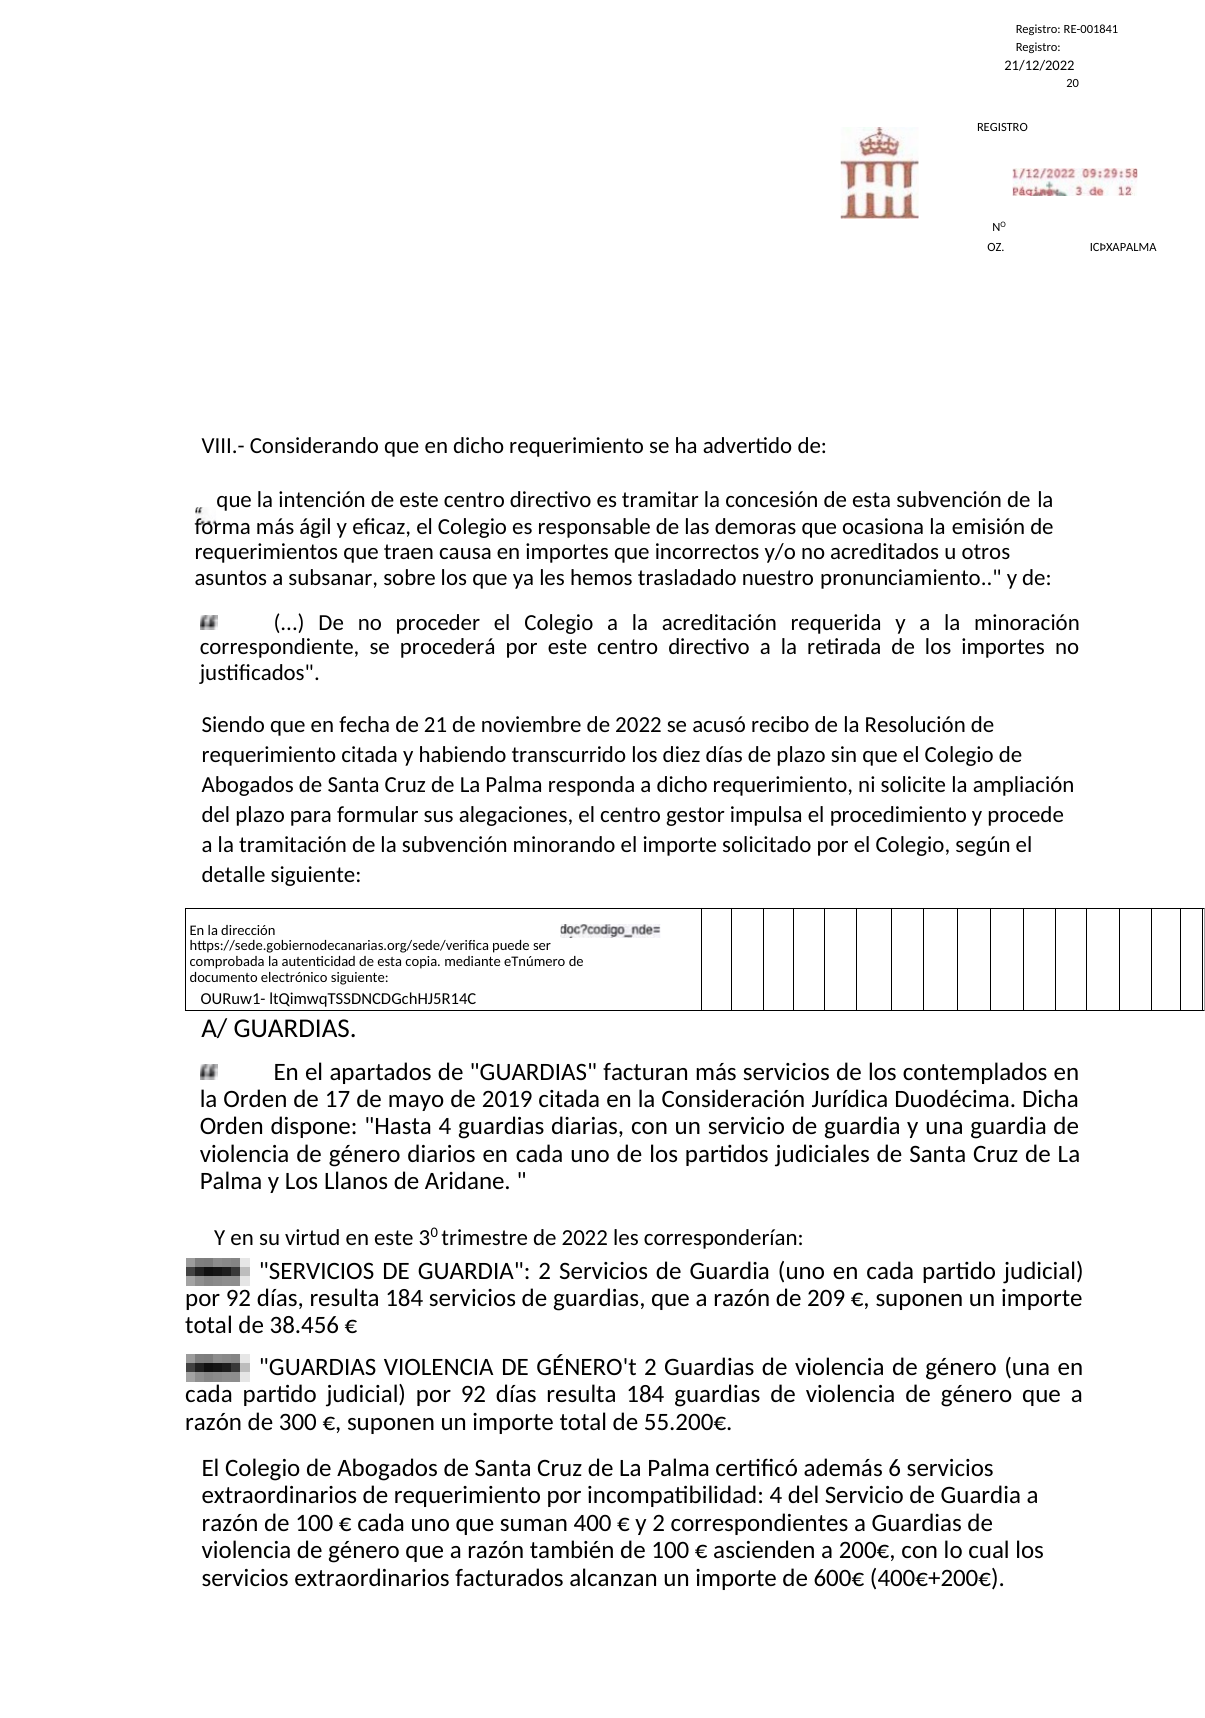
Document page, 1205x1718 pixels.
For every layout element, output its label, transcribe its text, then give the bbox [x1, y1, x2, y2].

text Siendo que en fecha de 21 de noviembre de 2022 se acusó recibo de la Resolución de requerimiento citada y habiendo transcurrido los diez días de plazo sin que el Colegio de Abogados de Santa Cruz de La Palma responda a dicho requerimiento, ni solicite la ampliación del plazo para formular sus alegaciones, el centro gestor impulsa el procedimiento y procede a la tramitación de la subvención minorando el importe solicitado por el Colegio, según el detalle siguiente: [201, 710, 1081, 888]
table_header [732, 909, 763, 1010]
table_header [991, 909, 1023, 1010]
table_header [1120, 909, 1151, 1010]
list En el apartados de "GUARDIAS" facturan más servicios de los contemplados en la Orden de 17 de mayo de 2019 citada en la Consideración Jurídica Duodécima. Dicha Orden dispone: "Hasta 4 guardias diarias, con un servicio de guardia y una guardia de violencia de género diarios en cada uno de los partidos judiciales de Santa Cruz de La Palma y Los Llanos de Aridane. " [199, 1058, 1081, 1196]
table_header [958, 909, 990, 1010]
text El Colegio de Abogados de Santa Cruz de La Palma certificó además 6 servicios extraordinarios de requerimiento por incompatibilidad: 4 del Servicio de Guardia a razón de 100 € cada uno que suman 400 € y 2 correspondientes a Guardias de violencia de género que a razón también de 100 € ascienden a 200€, con lo cual los servicios extraordinarios facturados alcanzan un importe de 600€ (400€+200€). [201, 1455, 1082, 1592]
table_header [794, 909, 824, 1010]
table_header [1087, 909, 1119, 1010]
table_header [764, 909, 793, 1010]
table_header [892, 909, 923, 1010]
text VIII.- Considerando que en dicho requerimiento se ha advertido de: [201, 432, 1142, 459]
text OZ. ICÞXAPALMA [185, 239, 1158, 254]
table_header [1024, 909, 1055, 1010]
table_header [1181, 909, 1202, 1010]
table_header [924, 909, 957, 1010]
text Y en su virtud en este 30 trimestre de 2022 les corresponderían: [214, 1223, 1142, 1251]
table_header En la dirección https://sede.gobiernodecanarias.org/sede/verifica puede ser comprobada la autenticidad de esta copia. mediante eTnúmero de documento electrónico siguiente: OURuw1- ltQimwqTSSDNCDGchHJ5R14C [186, 909, 701, 1010]
table_header [857, 909, 891, 1010]
text A/ GUARDIAS. [201, 1011, 1071, 1044]
table_header [825, 909, 856, 1010]
list "SERVICIOS DE GUARDIA": 2 Servicios de Guardia (uno en cada partido judicial) por 92 días, resulta 184 servicios de guardias, que a razón de 209 €, suponen un importe total de 38.456 € [185, 1257, 1084, 1340]
list "GUARDIAS VIOLENCIA DE GÉNERO't 2 Guardias de violencia de género (una en cada partido judicial) por 92 días resulta 184 guardias de violencia de género que a razón de 300 €, suponen un importe total de 55.200€. [185, 1353, 1084, 1436]
table_header [1056, 909, 1086, 1010]
list (...) De no proceder el Colegio a la acreditación requerida y a la minoración correspondiente, se procederá por este centro directivo a la retirada de los importes no justificados". [199, 610, 1081, 686]
table_header [702, 909, 731, 1010]
text que la intención de este centro directivo es tramitar la concesión de esta subvención de la forma más ágil y eficaz, el Colegio es responsable de las demoras que ocasiona la emisión de requerimientos que traen causa en importes que incorrectos y/o no acreditados u otros asuntos a subsanar, sobre los que ya les hemos trasladado nuestro pronunciamiento.." y de: [194, 480, 1082, 591]
text NO [841, 135, 1007, 235]
table_header [1152, 909, 1180, 1010]
